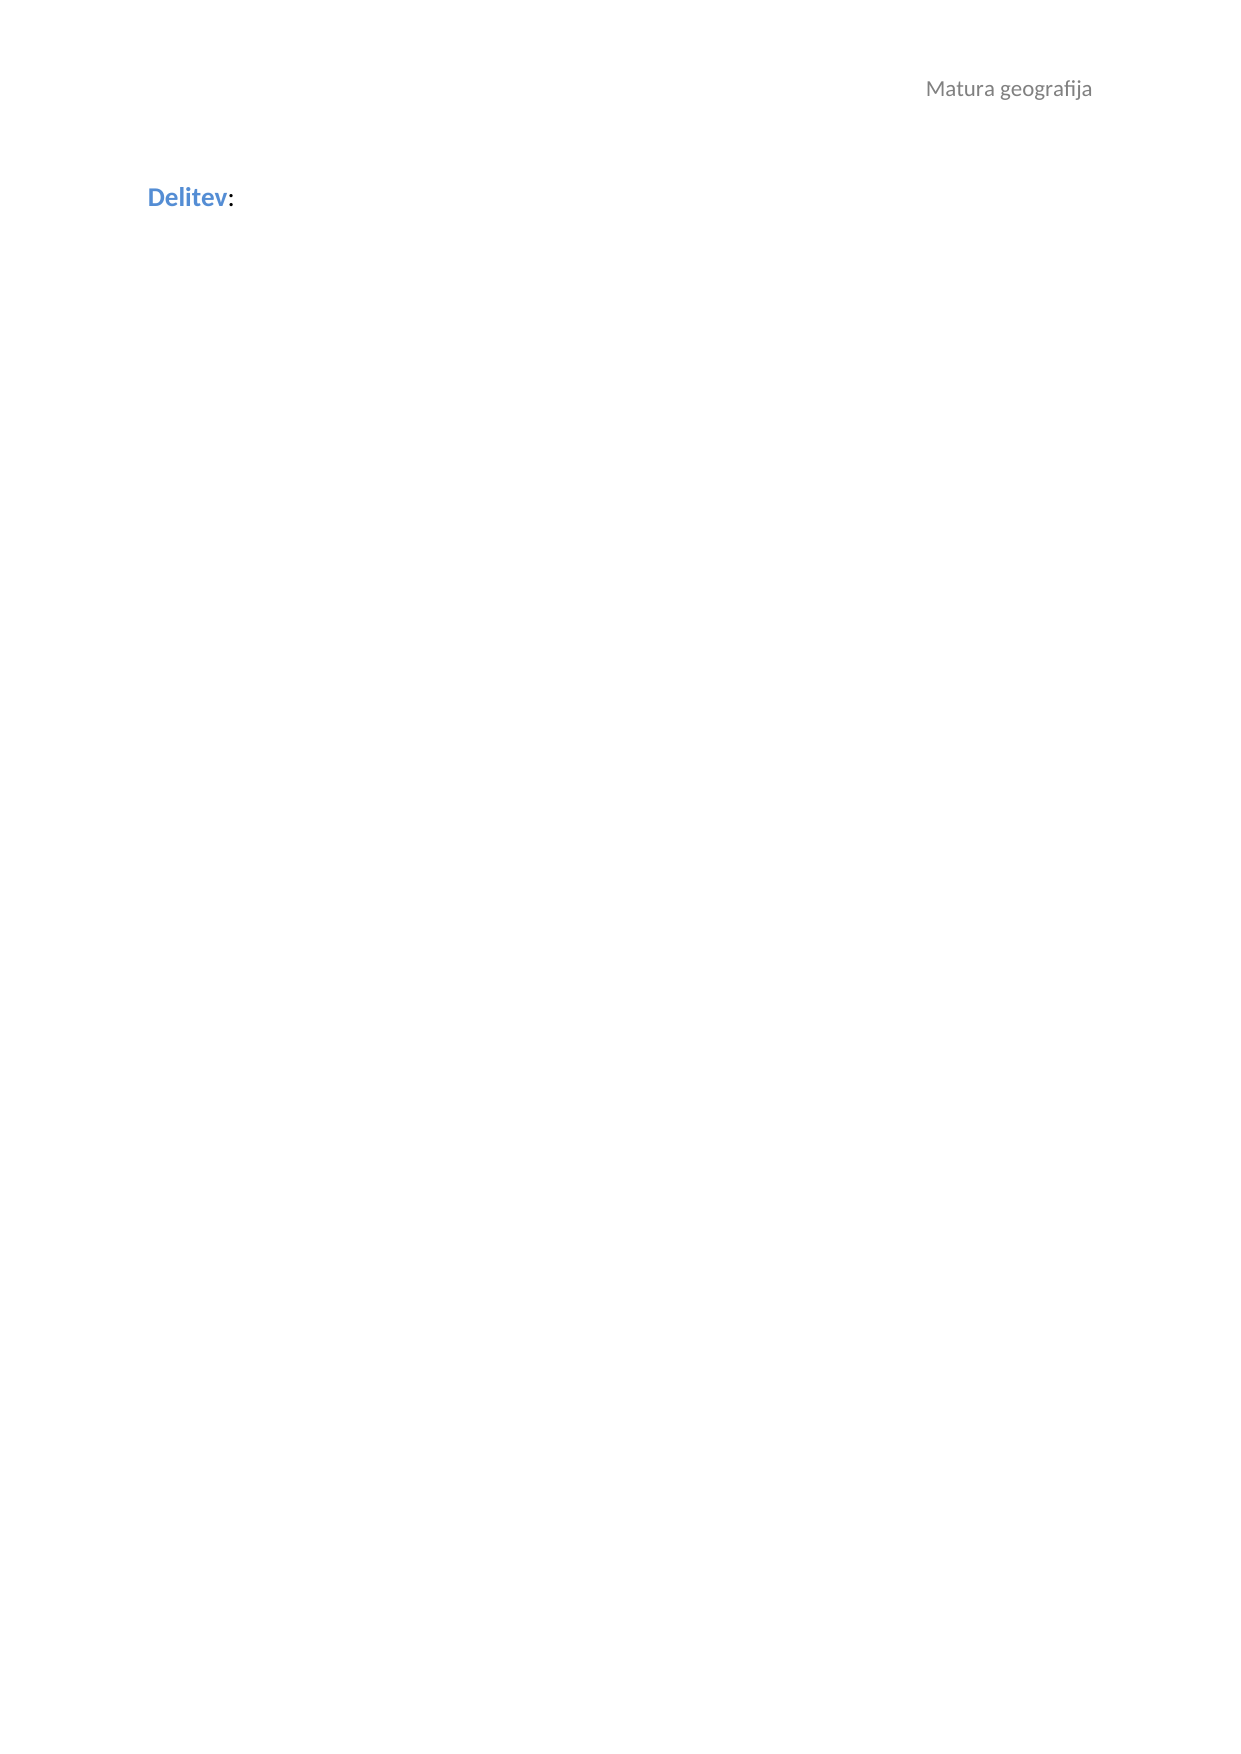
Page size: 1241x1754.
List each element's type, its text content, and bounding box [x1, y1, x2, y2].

text Delitev: [148, 181, 1093, 214]
